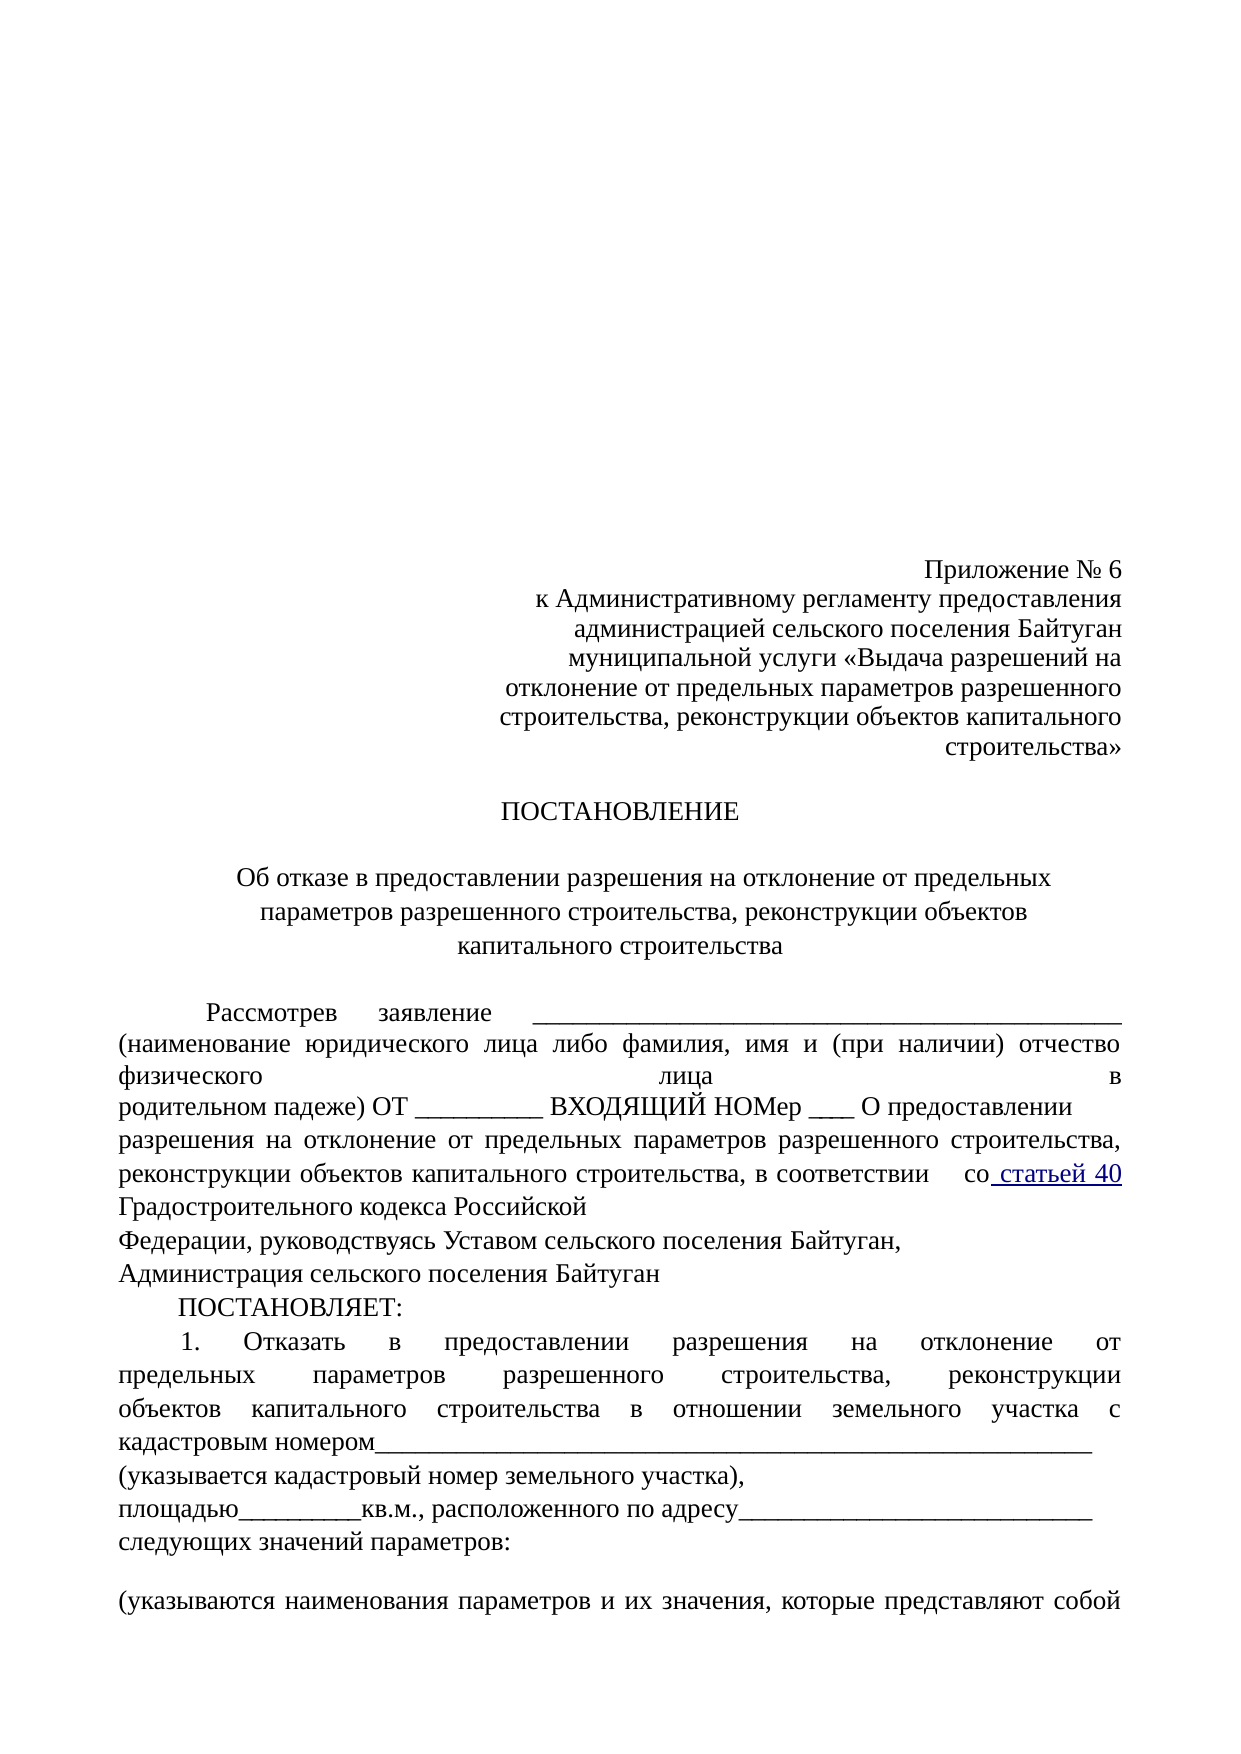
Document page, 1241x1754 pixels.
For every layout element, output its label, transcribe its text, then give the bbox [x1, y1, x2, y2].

text к Административному регламенту предоставления администрацией сельского поселения Байтуган муниципальной услуги «Выдача разрешений на отклонение от предельных параметров разрешенного строительства, реконструкции объектов капитального строительства» [440, 584, 1122, 761]
text разрешения на отклонение от предельных параметров разрешенного строительства, реконструкции объектов капитального строительства, в соответствии со статьей 40 Градостроительного кодекса Российской [118, 1122, 1122, 1222]
text ПОСТАНОВЛЯЕТ: [178, 1289, 1122, 1323]
text Администрация сельского поселения Байтуган [118, 1256, 1122, 1289]
text Приложение № 6 [118, 554, 1122, 584]
text капитального строительства [118, 927, 1122, 961]
text ПОСТАНОВЛЕНИЕ [118, 795, 1122, 826]
text (указываются наименования параметров и их значения, которые представляют собой [118, 1590, 1122, 1614]
text следующих значений параметров: [118, 1524, 1122, 1557]
text Об отказе в предоставлении разрешения на отклонение от предельных параметров разрешенного строительства, реконструкции объектов [166, 859, 1122, 927]
text 1. Отказать в предоставлении разрешения на отклонение от предельных параметров разрешенного строительства, реконструкции объектов капитального строительства в отношении земельного участка с кадастровым номером [118, 1323, 1122, 1457]
text Рассмотрев заявление [118, 996, 1122, 1027]
text (наименование юридического лица либо фамилия, имя и (при наличии) отчество физического лица в родительном падеже) ОТ ВХОДЯЩИЙ НОМер О предоставлении [118, 1027, 1122, 1122]
text площадью кв.м., расположенного по адресу [118, 1491, 1122, 1524]
text (указывается кадастровый номер земельного участка), [118, 1458, 1122, 1491]
text Федерации, руководствуясь Уставом сельского поселения Байтуган, [118, 1222, 1122, 1256]
